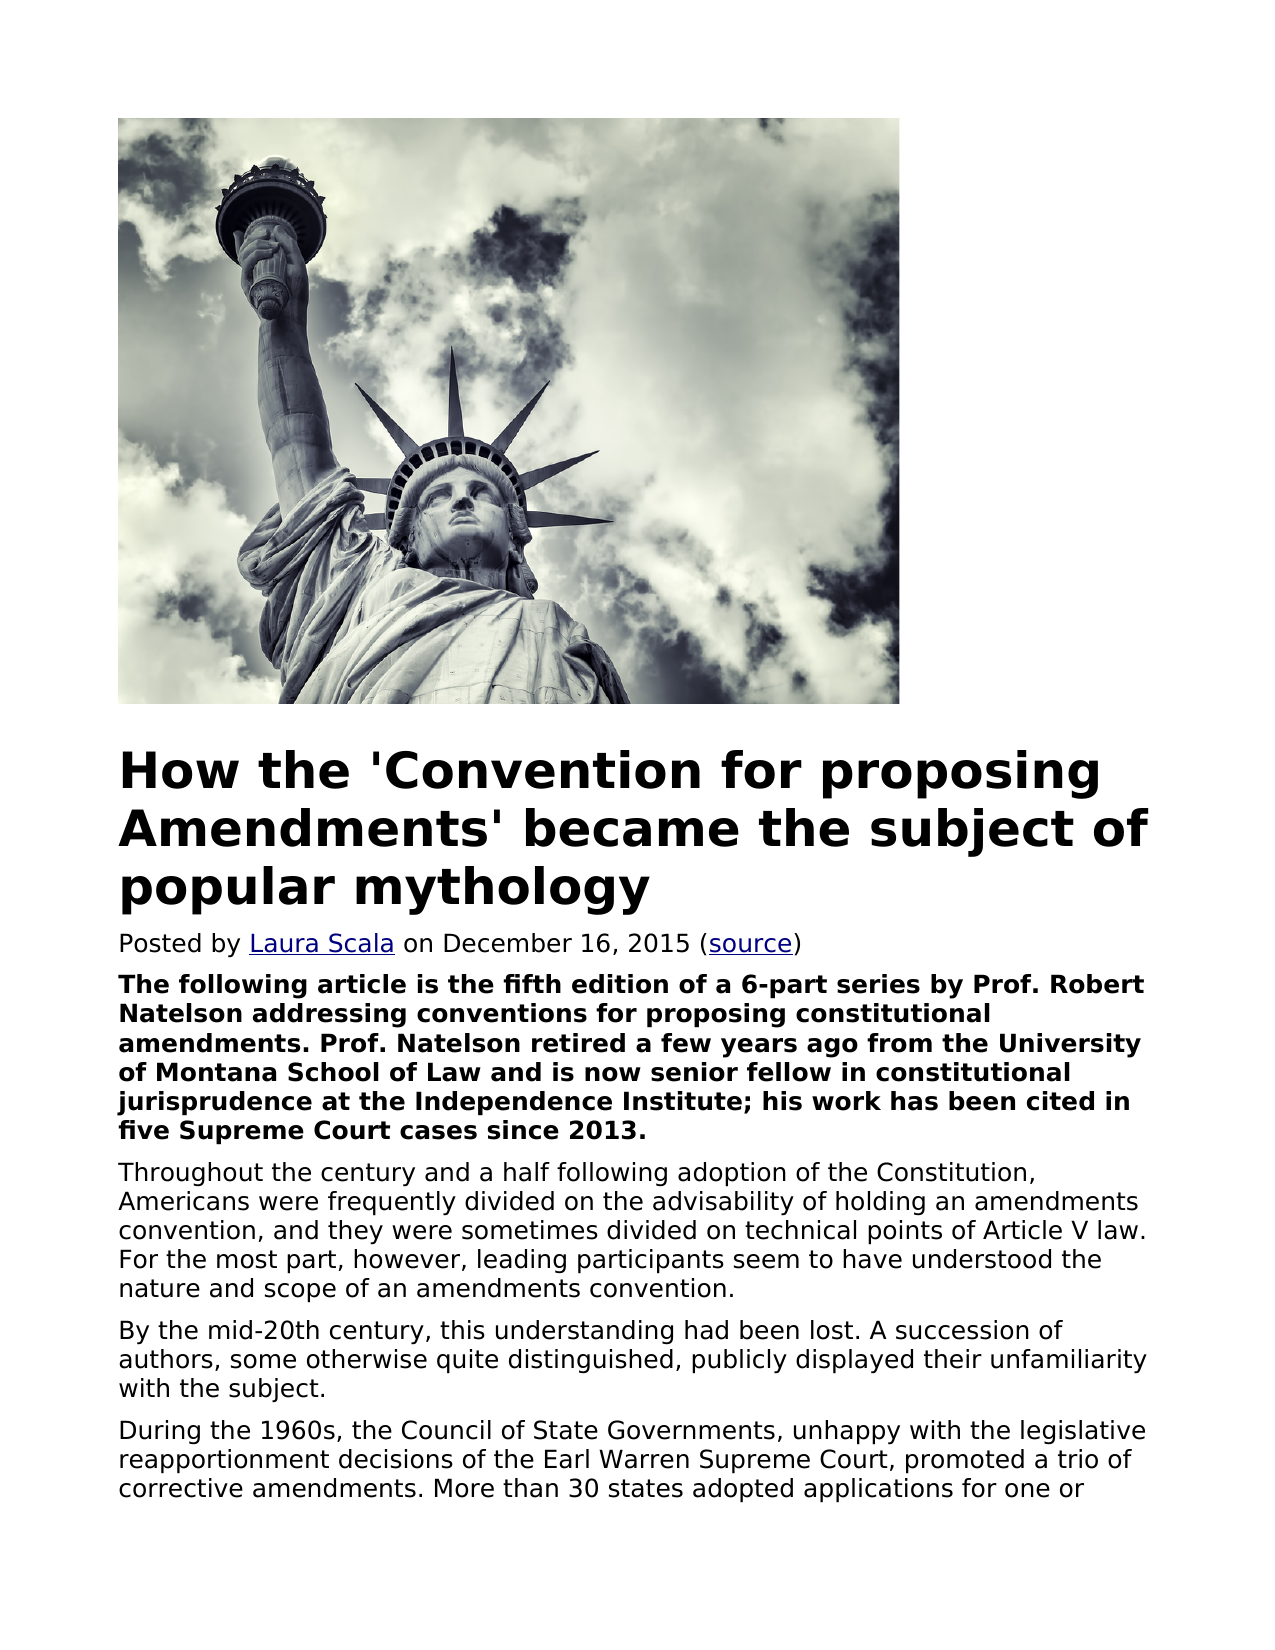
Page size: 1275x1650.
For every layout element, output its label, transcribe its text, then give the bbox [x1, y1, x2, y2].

text By the mid-20th century, this understanding had been lost. A succession of authors, some otherwise quite distinguished, publicly displayed their unfamiliarity with the subject. [118, 1316, 1157, 1404]
text Posted by Laura Scala on December 16, 2015 (source) [118, 929, 1157, 958]
text Throughout the century and a half following adoption of the Constitution, Americans were frequently divided on the advisability of holding an amendments convention, and they were sometimes divided on technical points of Article V law. For the most part, however, leading participants seem to have understood the nature and scope of an amendments convention. [118, 1158, 1157, 1304]
text During the 1960s, the Council of State Governments, unhappy with the legislative reapportionment decisions of the Earl Warren Supreme Court, promoted a trio of corrective amendments. More than 30 states adopted applications for one or [118, 1416, 1157, 1504]
subtitle How the 'Convention for proposing Amendments' became the subject of popular mythology [118, 742, 1157, 916]
picture [118, 118, 900, 704]
text The following article is the fifth edition of a 6-part series by Prof. Robert Natelson addressing conventions for proposing constitutional amendments. Prof. Natelson retired a few years ago from the University of Montana School of Law and is now senior fellow in constitutional jurisprudence at the Independence Institute; his work has been cited in five Supreme Court cases since 2013. [118, 970, 1157, 1145]
